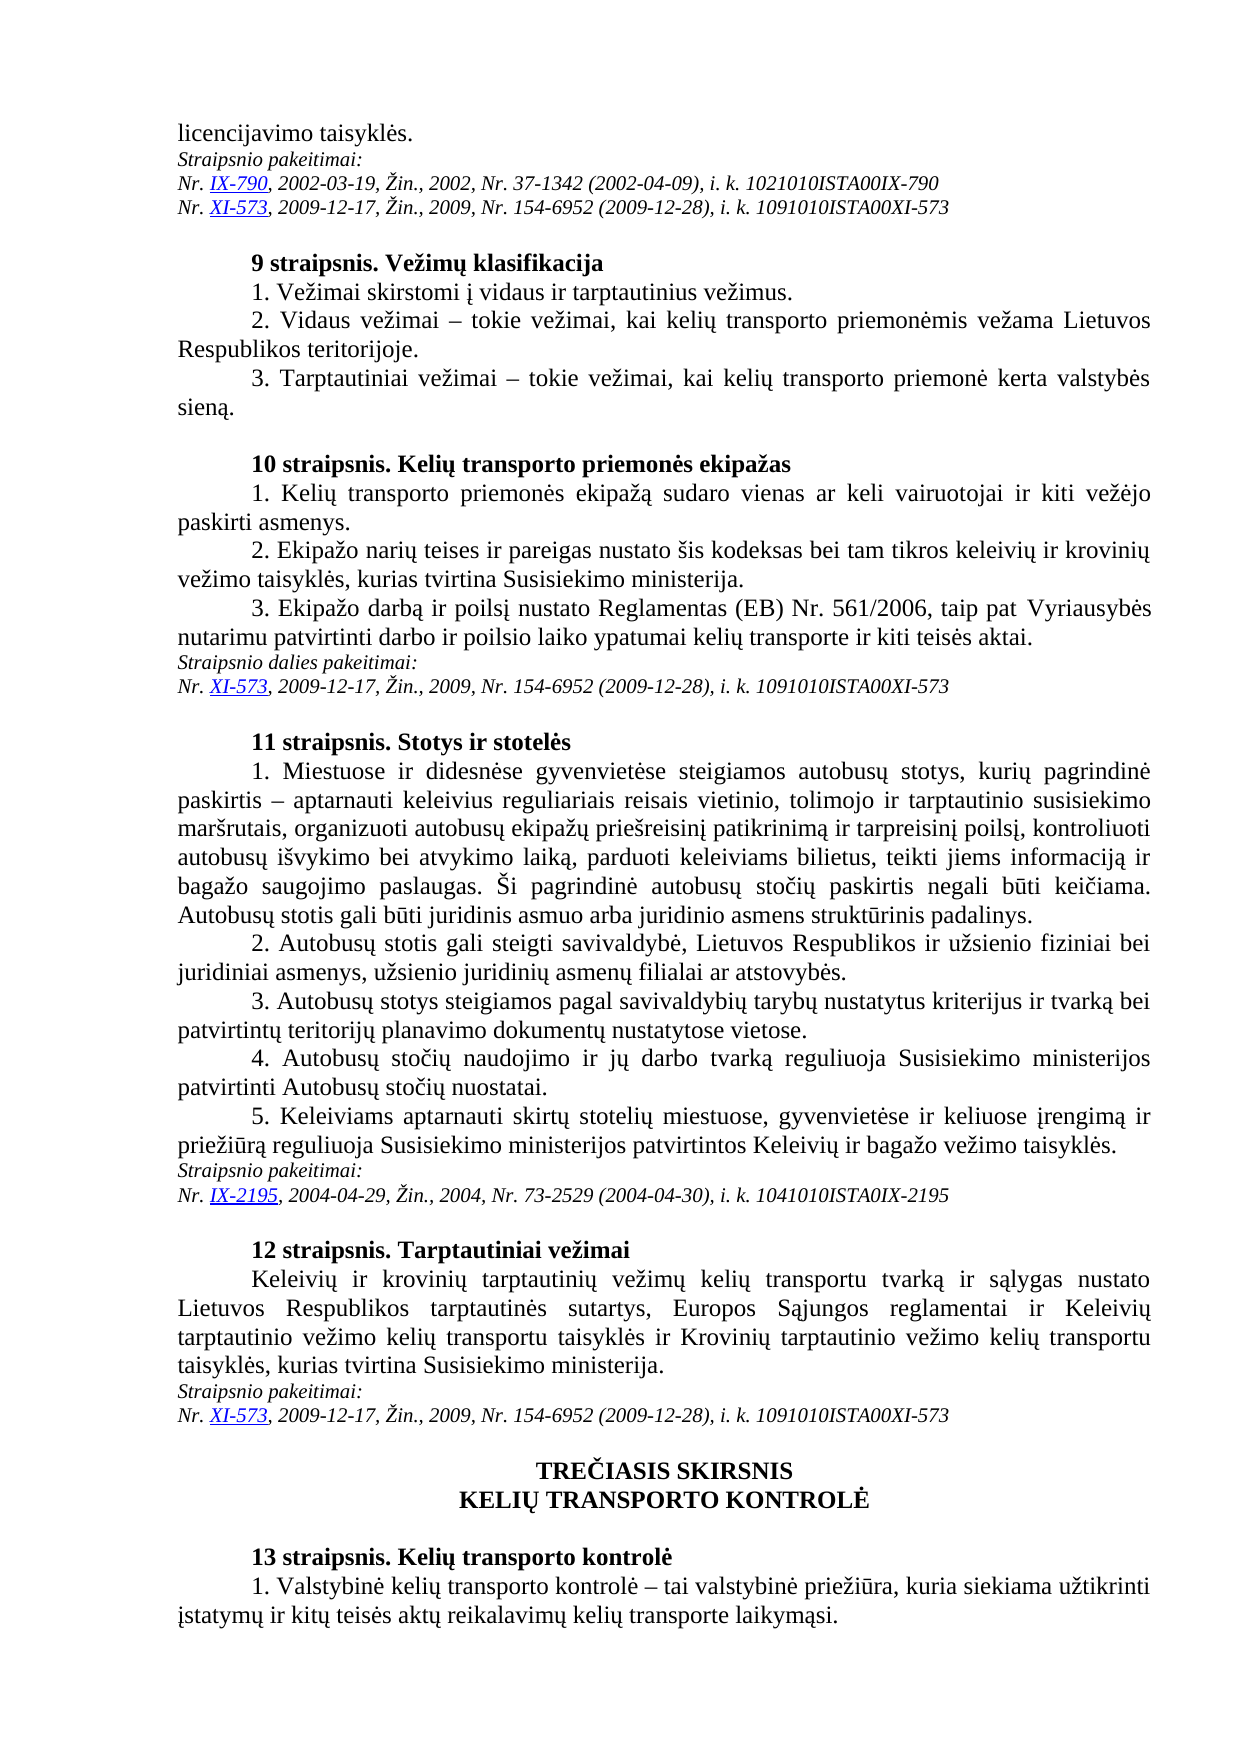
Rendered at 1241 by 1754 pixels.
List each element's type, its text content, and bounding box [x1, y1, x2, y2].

text 1. Vežimai skirstomi į vidaus ir tarptautinius vežimus. [177, 277, 1152, 305]
text 13 straipsnis. Kelių transporto kontrolė [177, 1542, 1152, 1571]
text Straipsnio pakeitimai: [177, 1379, 1152, 1403]
text 3. Autobusų stotys steigiamos pagal savivaldybių tarybų nustatytus kriterijus ir tvarką bei patvirtintų teritorijų planavimo dokumentų nustatytose vietose. [177, 986, 1152, 1043]
text Straipsnio pakeitimai: [177, 1158, 1152, 1182]
text 10 straipsnis. Kelių transporto priemonės ekipažas [177, 449, 1152, 478]
text Straipsnio dalies pakeitimai: [177, 650, 1152, 674]
text 2. Ekipažo narių teises ir pareigas nustato šis kodeksas bei tam tikros keleivių ir krovinių vežimo taisyklės, kurias tvirtina Susisiekimo ministerija. [177, 535, 1152, 593]
text 3. Ekipažo darbą ir poilsį nustato Reglamentas (EB) Nr. 561/2006, taip pat Vyriausybės nutarimu patvirtinti darbo ir poilsio laiko ypatumai kelių transporte ir kiti teisės aktai. [177, 593, 1152, 650]
text 9 straipsnis. Vežimų klasifikacija [177, 248, 1152, 277]
text Nr. XI-573, 2009-12-17, Žin., 2009, Nr. 154-6952 (2009-12-28), i. k. 1091010ISTA00XI-573 [177, 674, 1152, 698]
text 5. Keleiviams aptarnauti skirtų stotelių miestuose, gyvenvietėse ir keliuose įrengimą ir priežiūrą reguliuoja Susisiekimo ministerijos patvirtintos Keleivių ir bagažo vežimo taisyklės. [177, 1101, 1152, 1158]
text 11 straipsnis. Stotys ir stotelės [177, 727, 1152, 756]
text Keleivių ir krovinių tarptautinių vežimų kelių transportu tvarką ir sąlygas nustato Lietuvos Respublikos tarptautinės sutartys, Europos Sąjungos reglamentai ir Keleivių tarptautinio vežimo kelių transportu taisyklės ir Krovinių tarptautinio vežimo kelių transportu taisyklės, kurias tvirtina Susisiekimo ministerija. [177, 1264, 1152, 1379]
text 4. Autobusų stočių naudojimo ir jų darbo tvarką reguliuoja Susisiekimo ministerijos patvirtinti Autobusų stočių nuostatai. [177, 1043, 1152, 1101]
text 1. Kelių transporto priemonės ekipažą sudaro vienas ar keli vairuotojai ir kiti vežėjo paskirti asmenys. [177, 478, 1152, 535]
text Nr. IX-2195, 2004-04-29, Žin., 2004, Nr. 73-2529 (2004-04-30), i. k. 1041010ISTA0IX-2195 [177, 1182, 1152, 1207]
text 12 straipsnis. Tarptautiniai vežimai [177, 1235, 1152, 1264]
text 2. Autobusų stotis gali steigti savivaldybė, Lietuvos Respublikos ir užsienio fiziniai bei juridiniai asmenys, užsienio juridinių asmenų filialai ar atstovybės. [177, 928, 1152, 986]
text 3. Tarptautiniai vežimai – tokie vežimai, kai kelių transporto priemonė kerta valstybės sieną. [177, 363, 1152, 420]
text Kelių transporto kontrolė [177, 1485, 1152, 1513]
text 1. Miestuose ir didesnėse gyvenvietėse steigiamos autobusų stotys, kurių pagrindinė paskirtis – aptarnauti keleivius reguliariais reisais vietinio, tolimojo ir tarptautinio susisiekimo maršrutais, organizuoti autobusų ekipažų priešreisinį patikrinimą ir tarpreisinį poilsį, kontroliuoti autobusų išvykimo bei atvykimo laiką, parduoti keleiviams bilietus, teikti jiems informaciją ir bagažo saugojimo paslaugas. Ši pagrindinė autobusų stočių paskirtis negali būti keičiama. Autobusų stotis gali būti juridinis asmuo arba juridinio asmens struktūrinis padalinys. [177, 756, 1152, 928]
text Nr. XI-573, 2009-12-17, Žin., 2009, Nr. 154-6952 (2009-12-28), i. k. 1091010ISTA00XI-573 [177, 195, 1152, 219]
text licencijavimo taisyklės. [177, 118, 1152, 147]
text Nr. XI-573, 2009-12-17, Žin., 2009, Nr. 154-6952 (2009-12-28), i. k. 1091010ISTA00XI-573 [177, 1403, 1152, 1427]
text TREČIASIS skirsnis [177, 1456, 1152, 1485]
text Straipsnio pakeitimai: [177, 147, 1152, 171]
text Nr. IX-790, 2002-03-19, Žin., 2002, Nr. 37-1342 (2002-04-09), i. k. 1021010ISTA00IX-790 [177, 171, 1152, 195]
text 2. Vidaus vežimai – tokie vežimai, kai kelių transporto priemonėmis vežama Lietuvos Respublikos teritorijoje. [177, 305, 1152, 363]
text 1. Valstybinė kelių transporto kontrolė – tai valstybinė priežiūra, kuria siekiama užtikrinti įstatymų ir kitų teisės aktų reikalavimų kelių transporte laikymąsi. [177, 1571, 1152, 1628]
